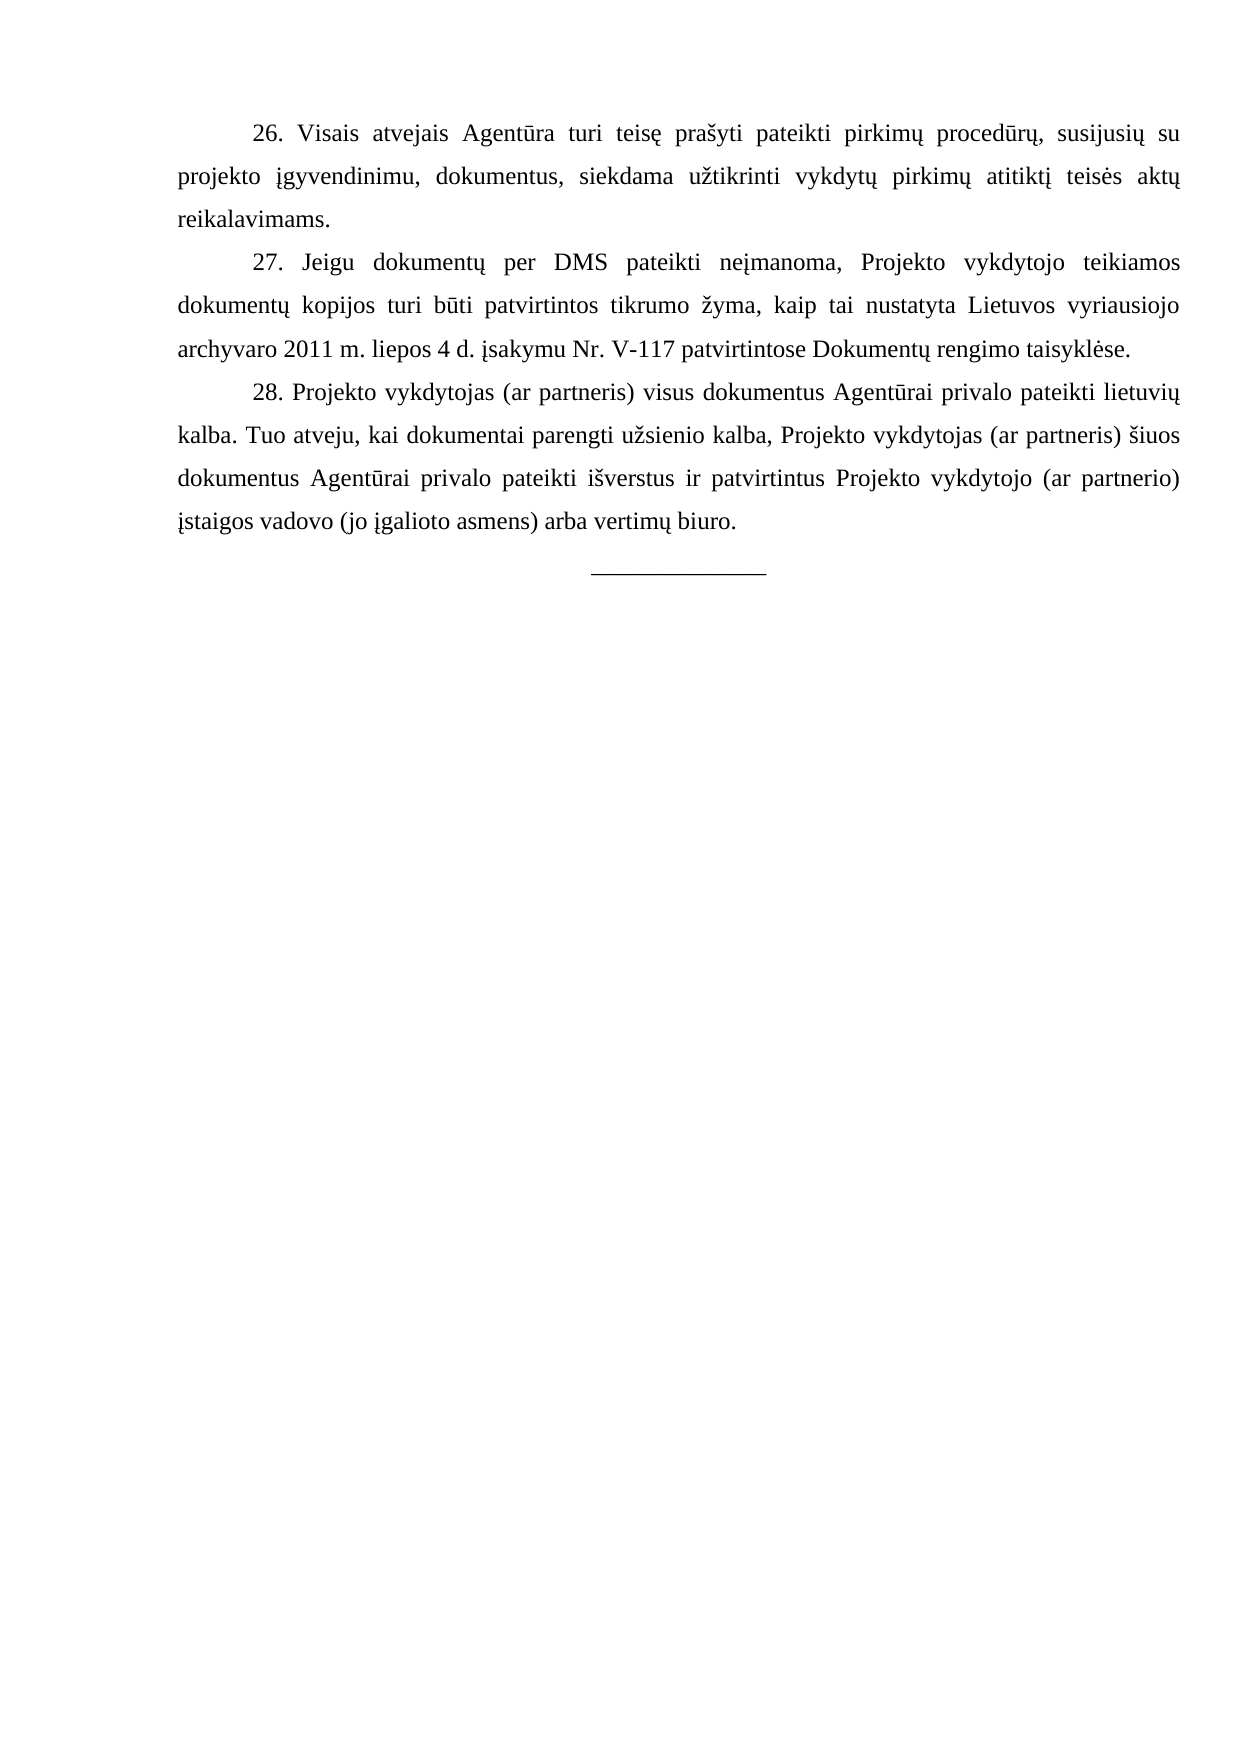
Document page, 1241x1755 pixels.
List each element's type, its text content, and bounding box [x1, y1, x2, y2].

text 28. Projekto vykdytojas (ar partneris) visus dokumentus Agentūrai privalo pateikti lietuvių kalba. Tuo atveju, kai dokumentai parengti užsienio kalba, Projekto vykdytojas (ar partneris) šiuos dokumentus Agentūrai privalo pateikti išverstus ir patvirtintus Projekto vykdytojo (ar partnerio) įstaigos vadovo (jo įgalioto asmens) arba vertimų biuro. [177, 377, 1181, 535]
text 26. Visais atvejais Agentūra turi teisę prašyti pateikti pirkimų procedūrų, susijusių su projekto įgyvendinimu, dokumentus, siekdama užtikrinti vykdytų pirkimų atitiktį teisės aktų reikalavimams. [177, 118, 1181, 233]
text 27. Jeigu dokumentų per DMS pateikti neįmanoma, Projekto vykdytojo teikiamos dokumentų kopijos turi būti patvirtintos tikrumo žyma, kaip tai nustatyta Lietuvos vyriausiojo archyvaro 2011 m. liepos 4 d. įsakymu Nr. V-117 patvirtintose Dokumentų rengimo taisyklėse. [177, 247, 1181, 362]
text ______________ [177, 549, 1180, 578]
